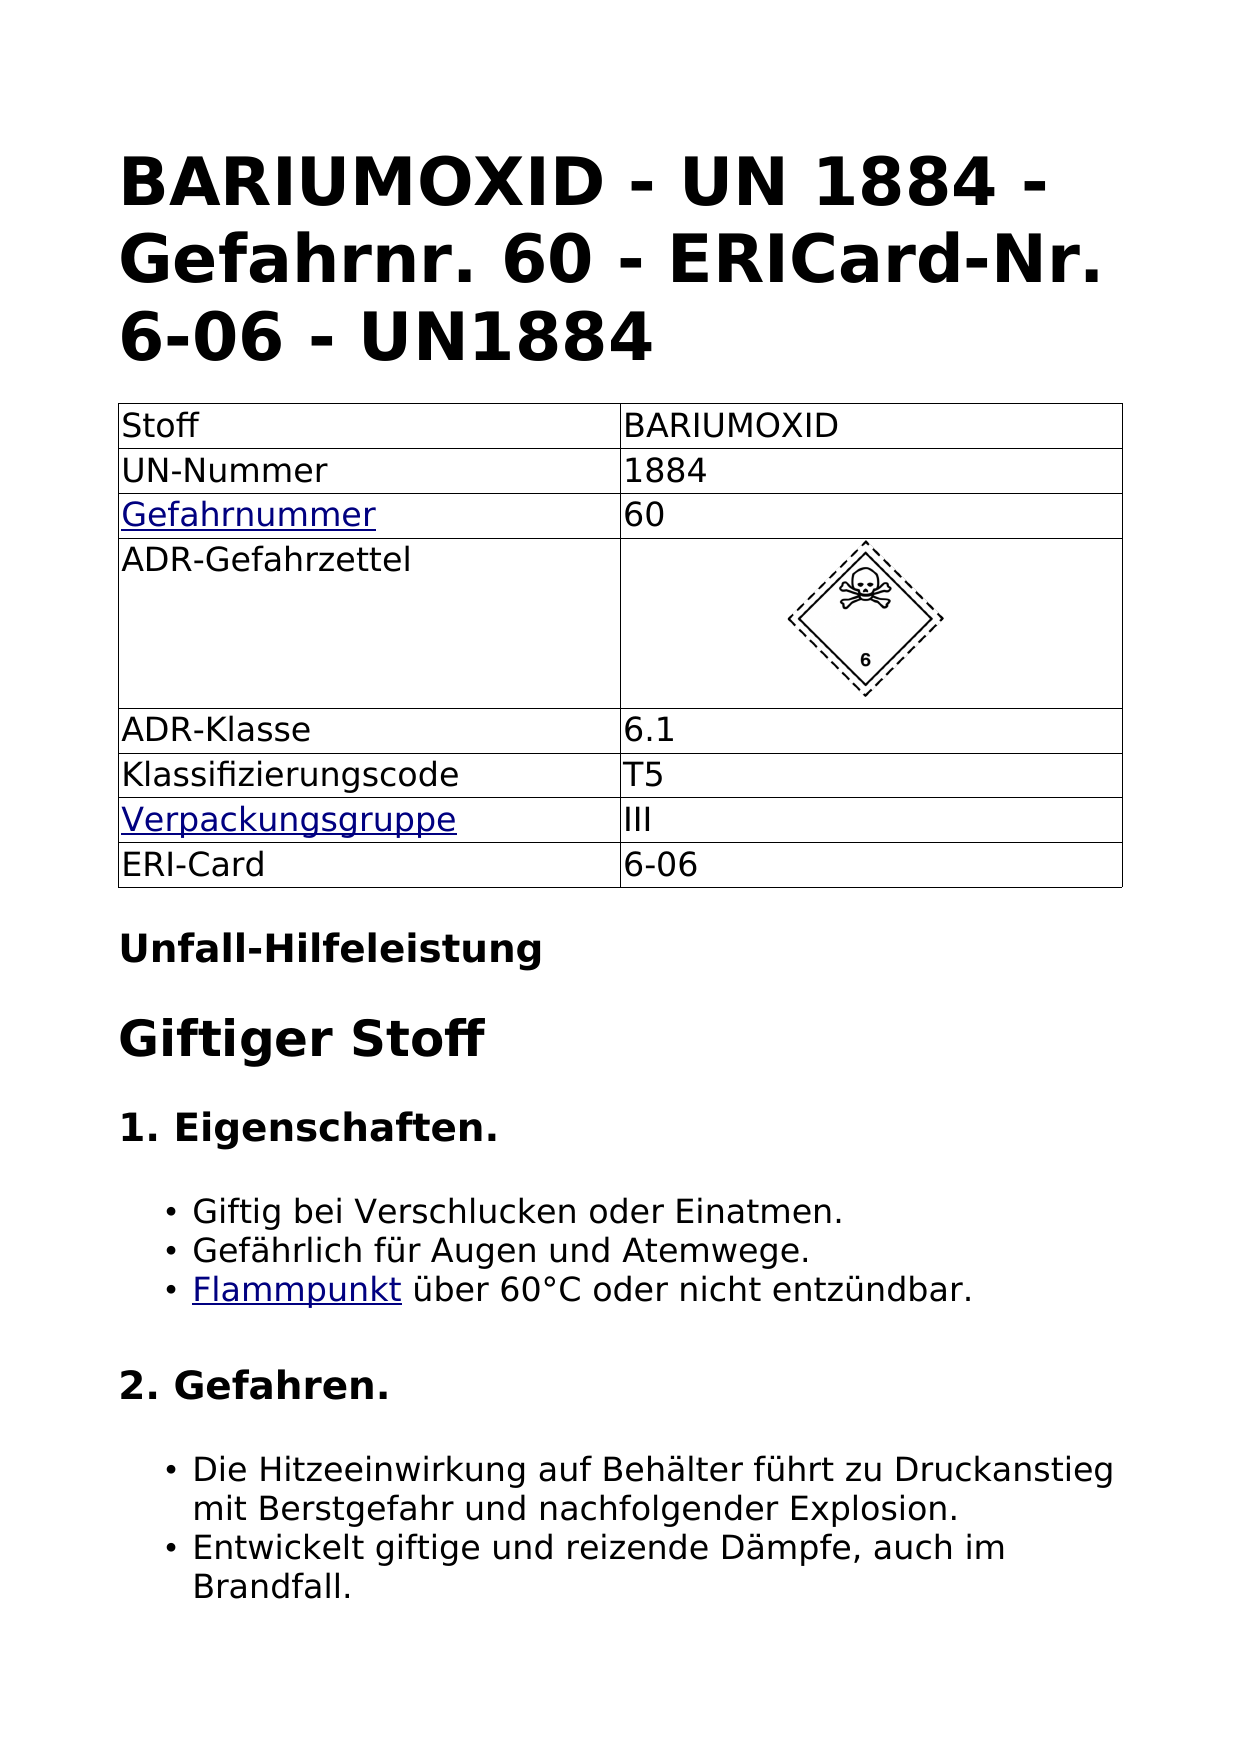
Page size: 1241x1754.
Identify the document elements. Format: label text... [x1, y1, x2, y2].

subtitle BARIUMOXID - UN 1884 - Gefahrnr. 60 - ERICard-Nr. 6-06 - UN1884 [118, 143, 1122, 376]
list Gefährlich für Augen und Atemwege. [177, 1231, 1122, 1270]
subtitle Unfall-Hilfeleistung [118, 927, 1122, 972]
list Die Hitzeeinwirkung auf Behälter führt zu Druckanstieg mit Berstgefahr und nachfolgender Explosion. [177, 1451, 1122, 1528]
picture [787, 540, 944, 697]
list Entwickelt giftige und reizende Dämpfe, auch im Brandfall. [177, 1528, 1122, 1606]
table_cell ADR-Klasse [119, 709, 620, 752]
subtitle Giftiger Stoff [118, 1009, 1122, 1068]
table_cell Klassifizierungscode [119, 754, 620, 797]
table_cell [621, 539, 1122, 708]
table_cell UN-Nummer [119, 449, 620, 493]
list Flammpunkt über 60°C oder nicht entzündbar. [177, 1270, 1122, 1309]
table_cell T5 [621, 754, 1122, 797]
table_cell 6.1 [621, 709, 1122, 752]
table_cell Verpackungsgruppe [119, 798, 620, 842]
table_cell 6-06 [621, 843, 1122, 887]
table_cell 1884 [621, 449, 1122, 493]
list Giftig bei Verschlucken oder Einatmen. [177, 1192, 1122, 1231]
table_header BARIUMOXID [621, 404, 1122, 448]
subtitle 1. Eigenschaften. [118, 1105, 1122, 1150]
table_cell ADR-Gefahrzettel [119, 539, 620, 708]
table_cell ERI-Card [119, 843, 620, 887]
table_cell Gefahrnummer [119, 494, 620, 538]
subtitle 2. Gefahren. [118, 1363, 1122, 1409]
table_header Stoff [119, 404, 620, 448]
table_cell 60 [621, 494, 1122, 538]
table_cell III [621, 798, 1122, 842]
